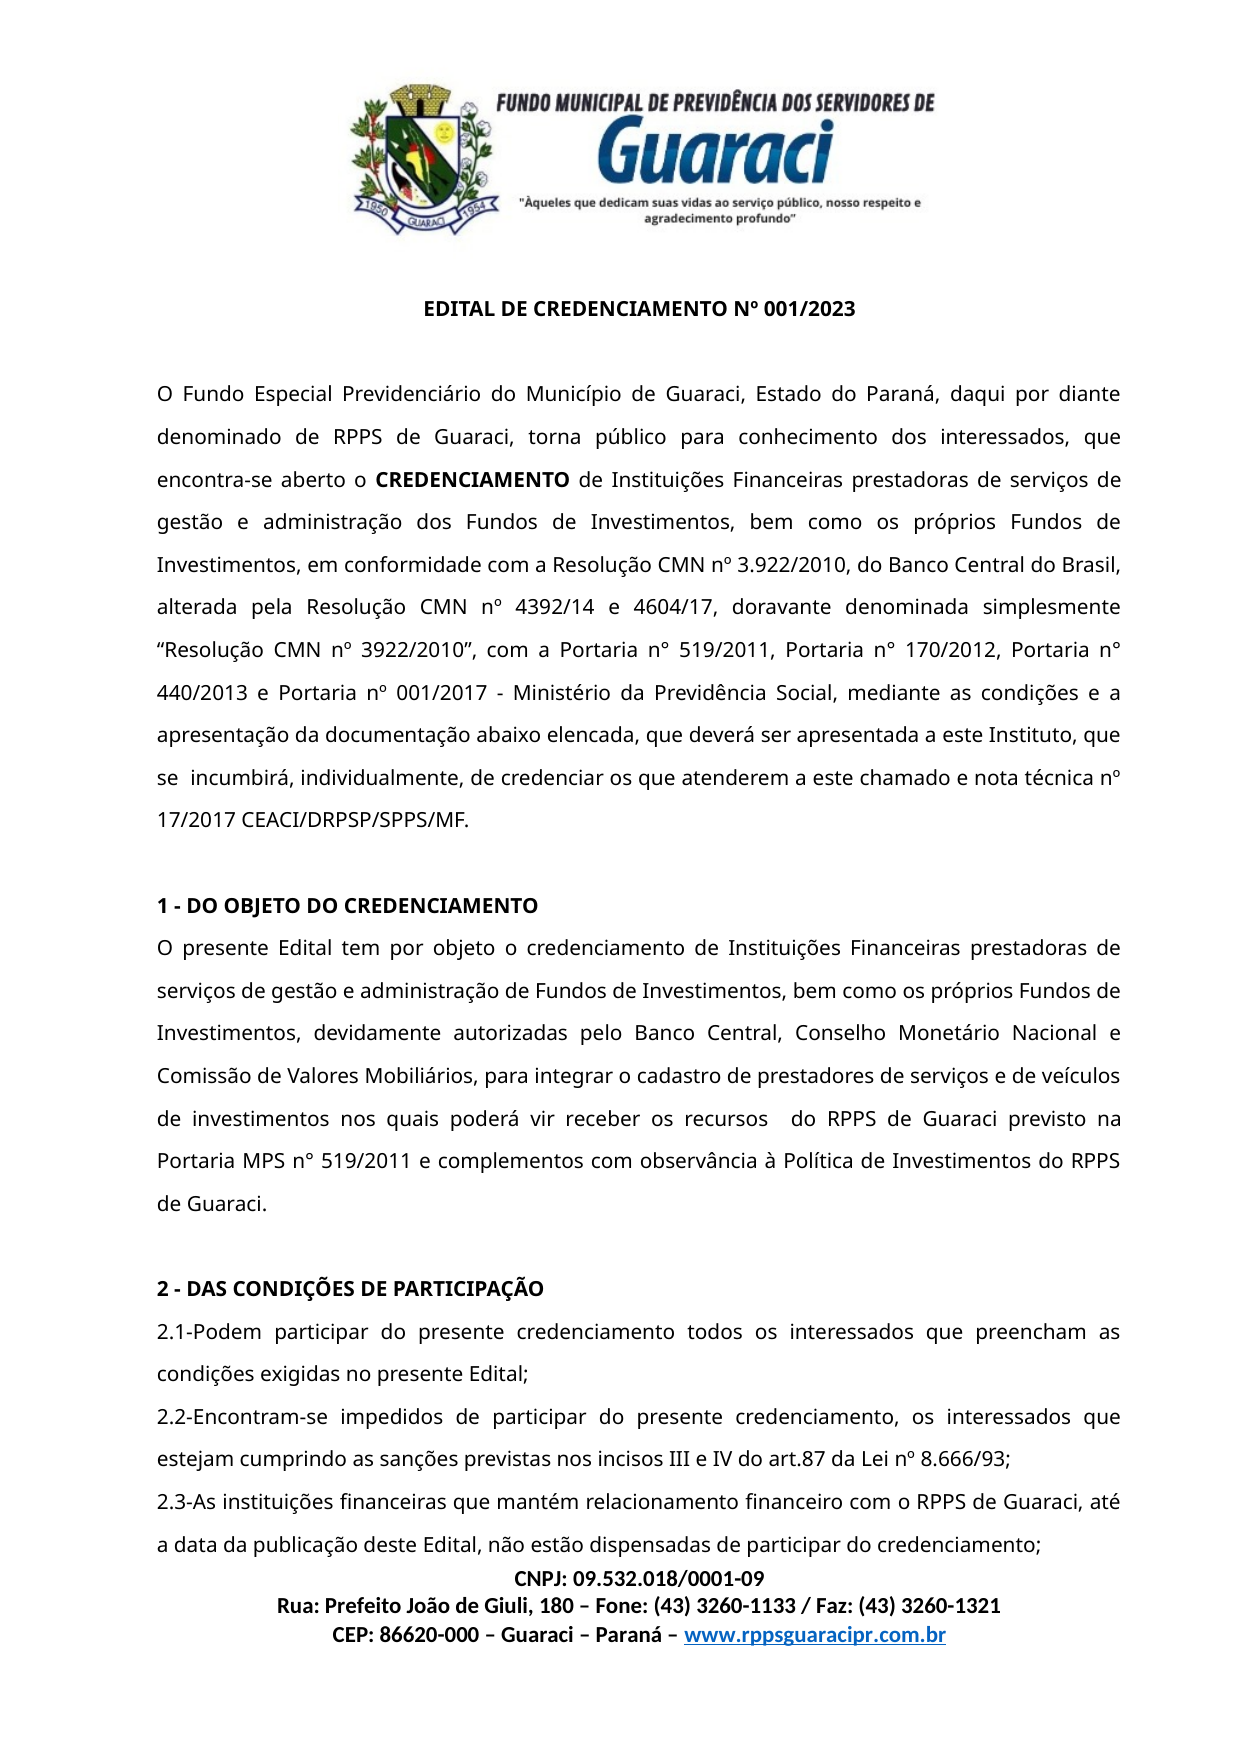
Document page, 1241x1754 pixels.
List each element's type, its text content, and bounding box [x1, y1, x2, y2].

text 2.1-Podem participar do presente credenciamento todos os interessados que preencham as condições exigidas no presente Edital; [157, 1317, 1122, 1388]
text O presente Edital tem por objeto o credenciamento de Instituições Financeiras prestadoras de serviços de gestão e administração de Fundos de Investimentos, bem como os próprios Fundos de Investimentos, devidamente autorizadas pelo Banco Central, Conselho Monetário Nacional e Comissão de Valores Mobiliários, para integrar o cadastro de prestadores de serviços e de veículos de investimentos nos quais poderá vir receber os recursos do RPPS de Guaraci previsto na Portaria MPS n° 519/2011 e complementos com observância à Política de Investimentos do RPPS de Guaraci. [157, 933, 1122, 1217]
text EDITAL DE CREDENCIAMENTO Nº 001/2023 [157, 294, 1122, 323]
text 2 - DAS CONDIÇÕES DE PARTICIPAÇÃO [157, 1274, 1122, 1303]
text O Fundo Especial Previdenciário do Município de Guaraci, Estado do Paraná, daqui por diante denominado de RPPS de Guaraci, torna público para conhecimento dos interessados, que encontra-se aberto o CREDENCIAMENTO de Instituições Financeiras prestadoras de serviços de gestão e administração dos Fundos de Investimentos, bem como os próprios Fundos de Investimentos, em conformidade com a Resolução CMN nº 3.922/2010, do Banco Central do Brasil, alterada pela Resolução CMN nº 4392/14 e 4604/17, doravante denominada simplesmente “Resolução CMN nº 3922/2010”, com a Portaria n° 519/2011, Portaria n° 170/2012, Portaria n° 440/2013 e Portaria nº 001/2017 - Ministério da Previdência Social, mediante as condições e a apresentação da documentação abaixo elencada, que deverá ser apresentada a este Instituto, que se incumbirá, individualmente, de credenciar os que atenderem a este chamado e nota técnica nº 17/2017 CEACI/DRPSP/SPPS/MF. [157, 379, 1122, 834]
text 2.3-As instituições financeiras que mantém relacionamento financeiro com o RPPS de Guaraci, até a data da publicação deste Edital, não estão dispensadas de participar do credenciamento; [157, 1487, 1122, 1558]
text 2.2-Encontram-se impedidos de participar do presente credenciamento, os interessados que estejam cumprindo as sanções previstas nos incisos III e IV do art.87 da Lei nº 8.666/93; [157, 1402, 1122, 1473]
text 1 - DO OBJETO DO CREDENCIAMENTO [157, 891, 1122, 919]
